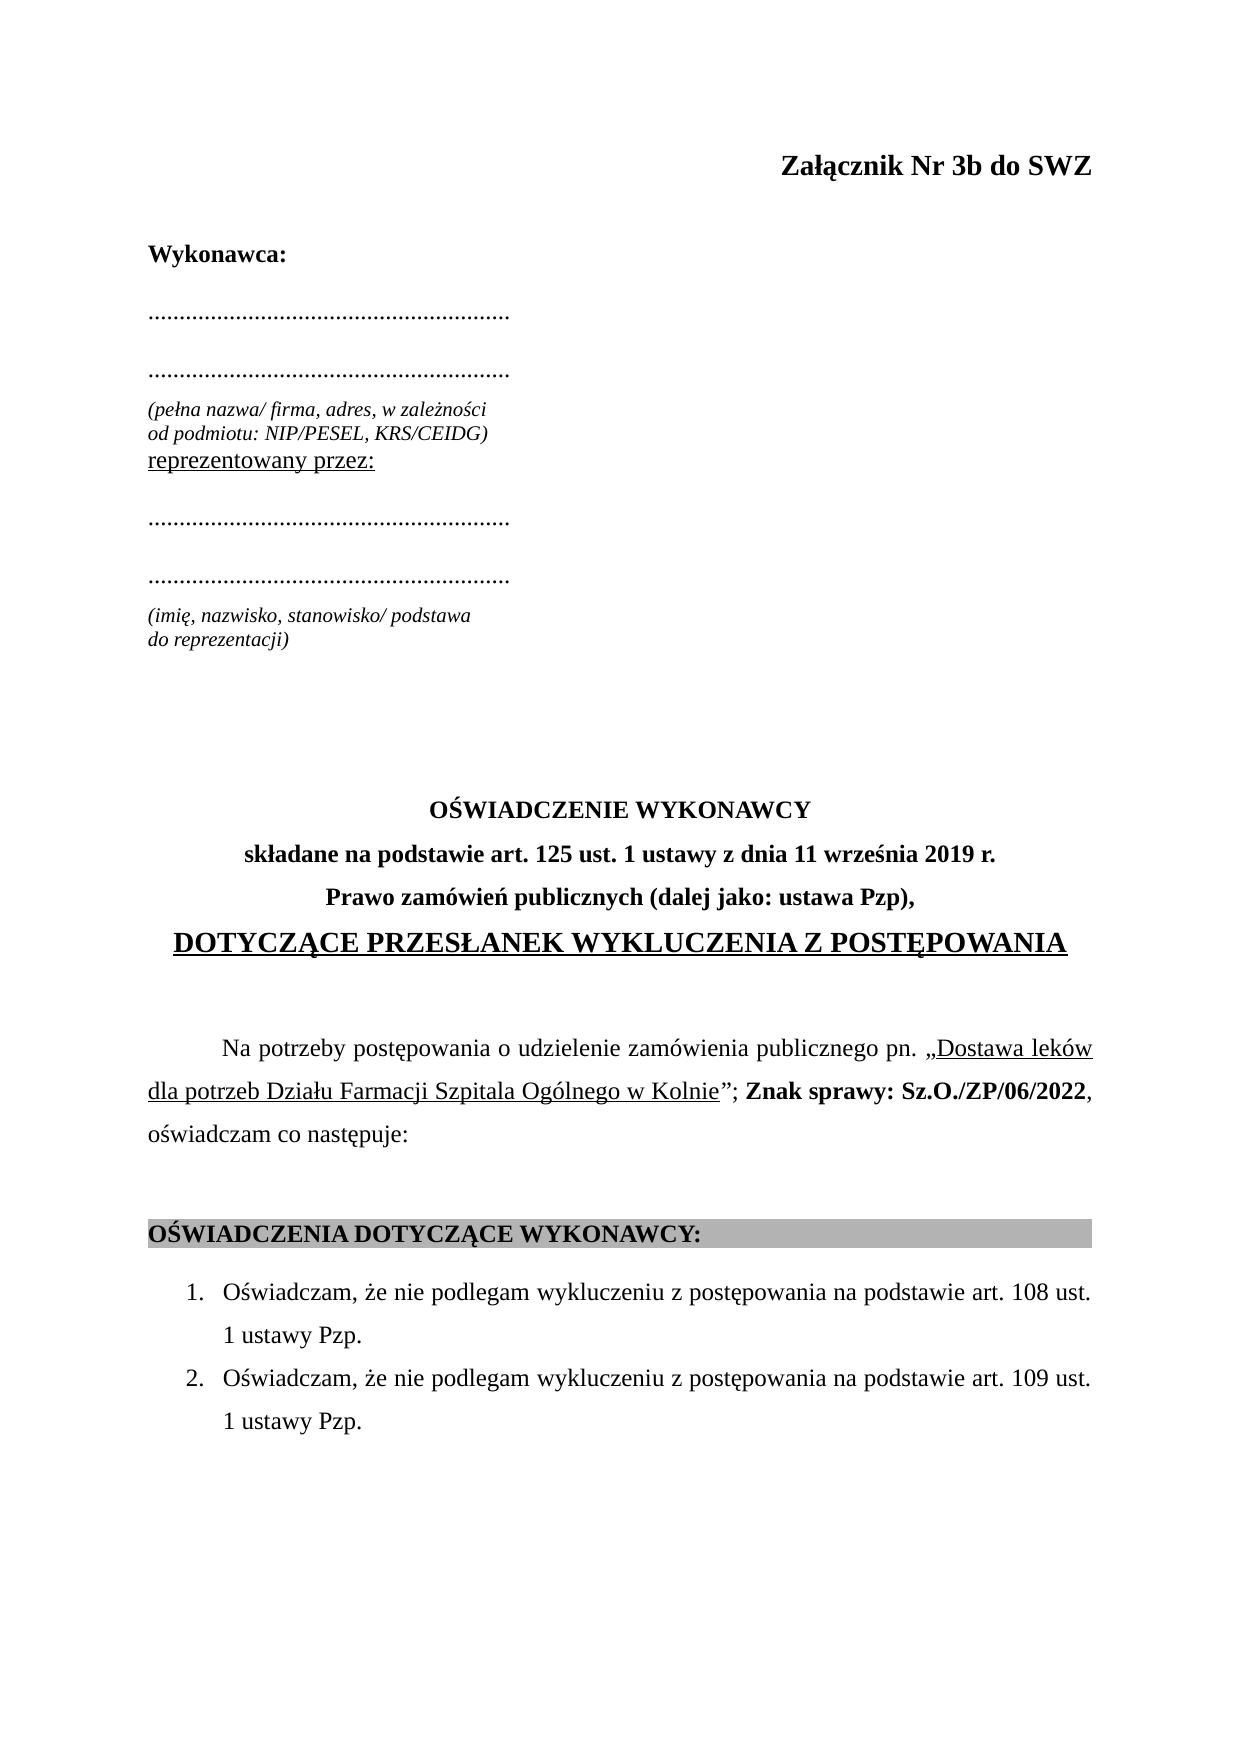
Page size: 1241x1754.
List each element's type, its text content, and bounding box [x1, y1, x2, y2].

text (imię, nazwisko, stanowisko/ podstawa [148, 603, 1092, 627]
text (pełna nazwa/ firma, adres, w zależności [148, 397, 1092, 421]
text OŚWIADCZENIA DOTYCZĄCE WYKONAWCY: [148, 1219, 1092, 1248]
text DOTYCZĄCE PRZESŁANEK WYKLUCZENIA Z POSTĘPOWANIA [148, 925, 1092, 958]
text OŚWIADCZENIE WYKONAWCY [148, 796, 1092, 824]
text Wykonawca: [148, 239, 1092, 267]
text .......................................................... [148, 560, 1092, 589]
text .......................................................... [148, 354, 1092, 382]
text Na potrzeby postępowania o udzielenie zamówienia publicznego pn. „Dostawa leków dla potrzeb Działu Farmacji Szpitala Ogólnego w Kolnie”; Znak sprawy: Sz.O./ZP/06/2022, oświadczam co następuje: [148, 1033, 1092, 1148]
text składane na podstawie art. 125 ust. 1 ustawy z dnia 11 września 2019 r. [148, 839, 1092, 867]
text Prawo zamówień publicznych (dalej jako: ustawa Pzp), [148, 882, 1092, 911]
list Oświadczam, że nie podlegam wykluczeniu z postępowania na podstawie art. 108 ust. 1 ustawy Pzp. [186, 1277, 1092, 1349]
subtitle Załącznik Nr 3b do SWZ [148, 148, 1092, 181]
text do reprezentacji) [148, 627, 1092, 651]
text .......................................................... [148, 296, 1092, 325]
text reprezentowany przez: [148, 445, 1092, 474]
text od podmiotu: NIP/PESEL, KRS/CEIDG) [148, 421, 1092, 445]
text .......................................................... [148, 502, 1092, 531]
list Oświadczam, że nie podlegam wykluczeniu z postępowania na podstawie art. 109 ust. 1 ustawy Pzp. [186, 1363, 1092, 1435]
